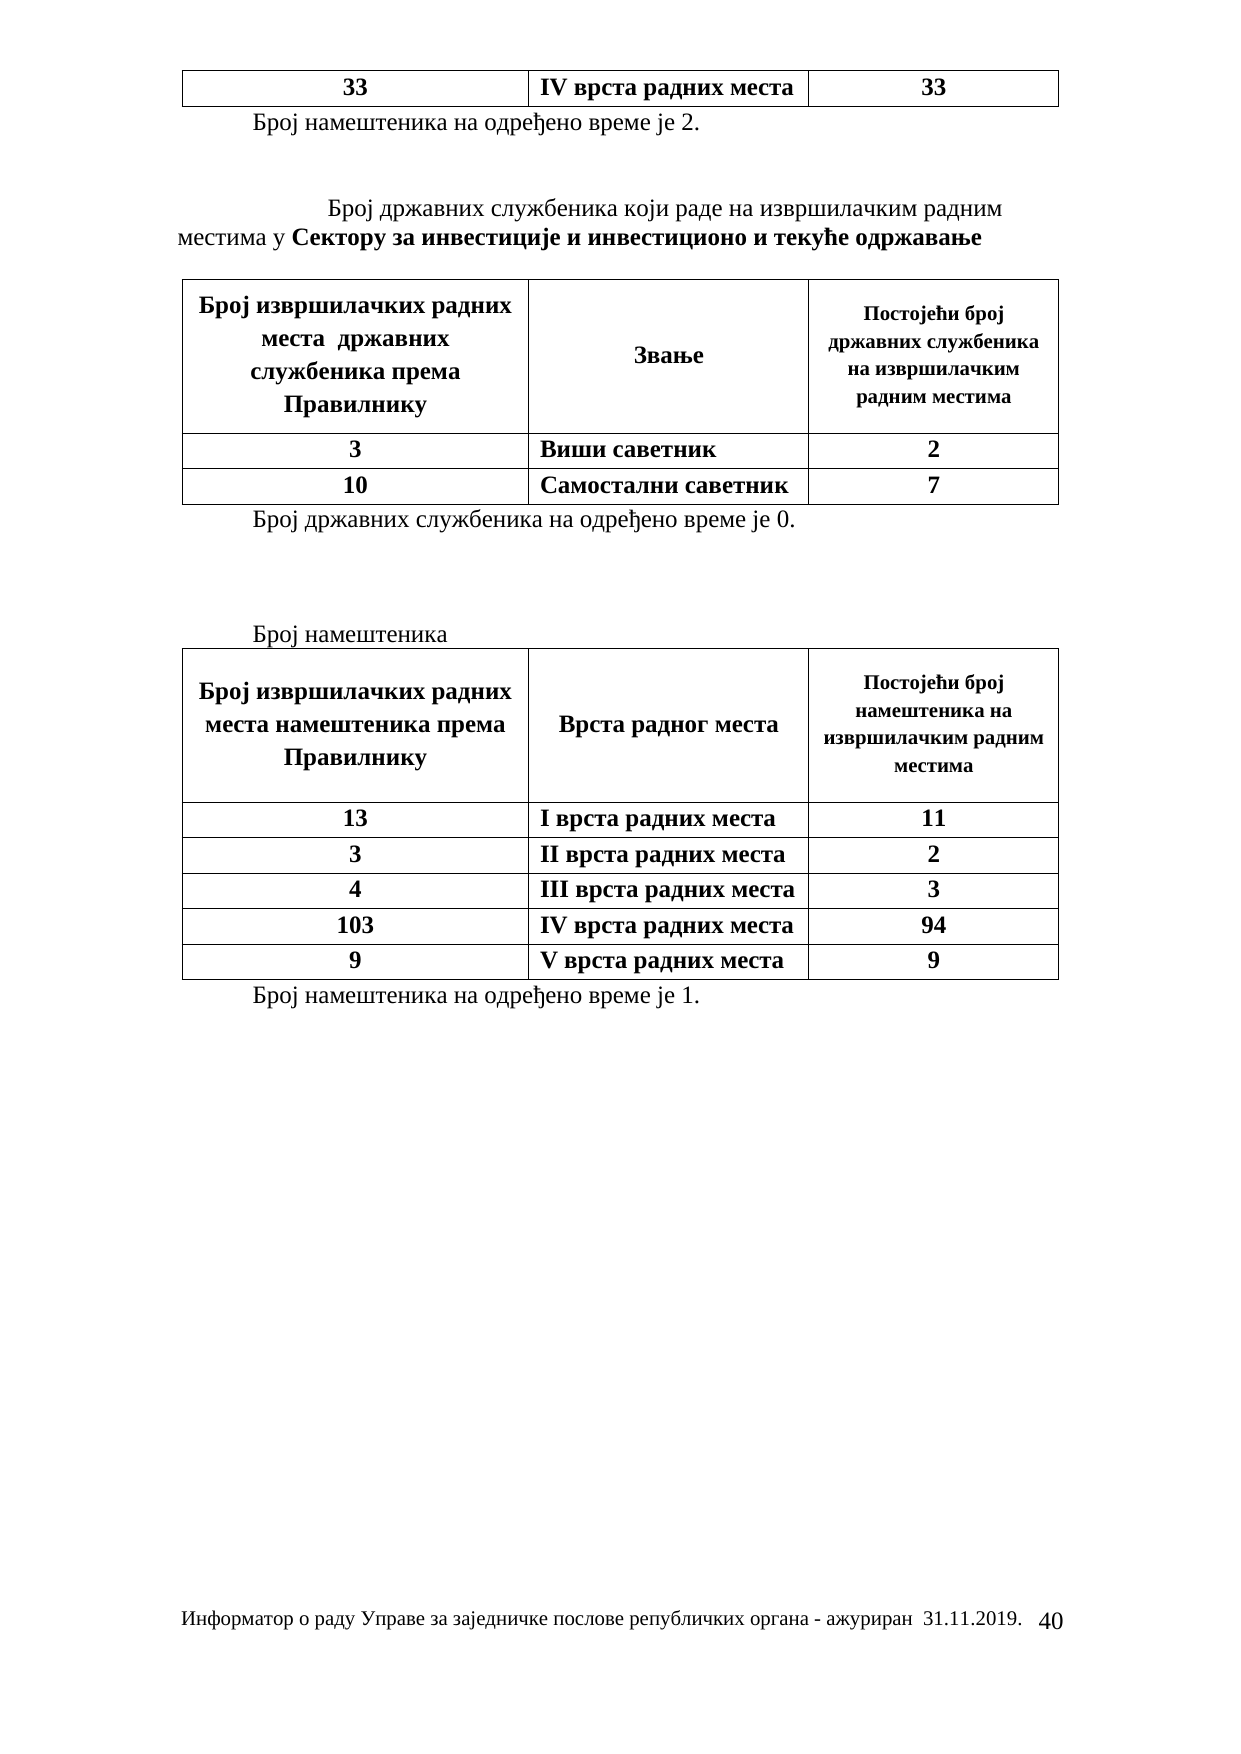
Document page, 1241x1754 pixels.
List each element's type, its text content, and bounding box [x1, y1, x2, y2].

table_header Врста радног места [529, 649, 808, 802]
table_cell 7 [809, 469, 1058, 503]
table_cell 94 [809, 909, 1058, 943]
table_cell 33 [809, 71, 1058, 106]
table_cell III врста радних места [529, 874, 808, 908]
table_cell 9 [183, 945, 528, 979]
table_cell 4 [183, 874, 528, 908]
table_cell V врста радних места [529, 945, 808, 979]
table_header Постојећи број државних службеника на извршилачким радним местима [809, 280, 1058, 433]
table_cell 3 [183, 434, 528, 468]
table_cell 3 [809, 874, 1058, 908]
table_cell 103 [183, 909, 528, 943]
table_cell I врста радних места [529, 803, 808, 837]
table_cell 11 [809, 803, 1058, 837]
table_header Број извршилачких радних места намештеника према Правилнику [183, 649, 528, 802]
text Број намештeника на одређено време је 1. [177, 980, 1063, 1009]
table_cell 3 [183, 838, 528, 873]
table_header Број извршилачких радних места државних службеника према Правилнику [183, 280, 528, 433]
table_header Звање [529, 280, 808, 433]
text Број државних службеника који раде на извршилачким радним местима у Сектору за инвестиције и инвестиционо и текуће одржавање [177, 193, 1063, 251]
table_cell 13 [183, 803, 528, 837]
table_header Постојећи број намештеника на извршилачким радним местима [809, 649, 1058, 802]
table_cell II врста радних места [529, 838, 808, 873]
table_cell Виши саветник [529, 434, 808, 468]
text Број намештеника [177, 619, 1063, 648]
table_cell IV врста радних места [529, 909, 808, 943]
table_cell 2 [809, 838, 1058, 873]
table_cell 9 [809, 945, 1058, 979]
table_cell 2 [809, 434, 1058, 468]
table_cell 33 [183, 71, 528, 106]
text Број државних службеника на одређено време је 0. [177, 504, 1063, 533]
text Број намештеника на одређено време је 2. [177, 107, 1063, 136]
table_cell Самостални саветник [529, 469, 808, 503]
table_cell IV врста радних места [529, 71, 808, 106]
table_cell 10 [183, 469, 528, 503]
